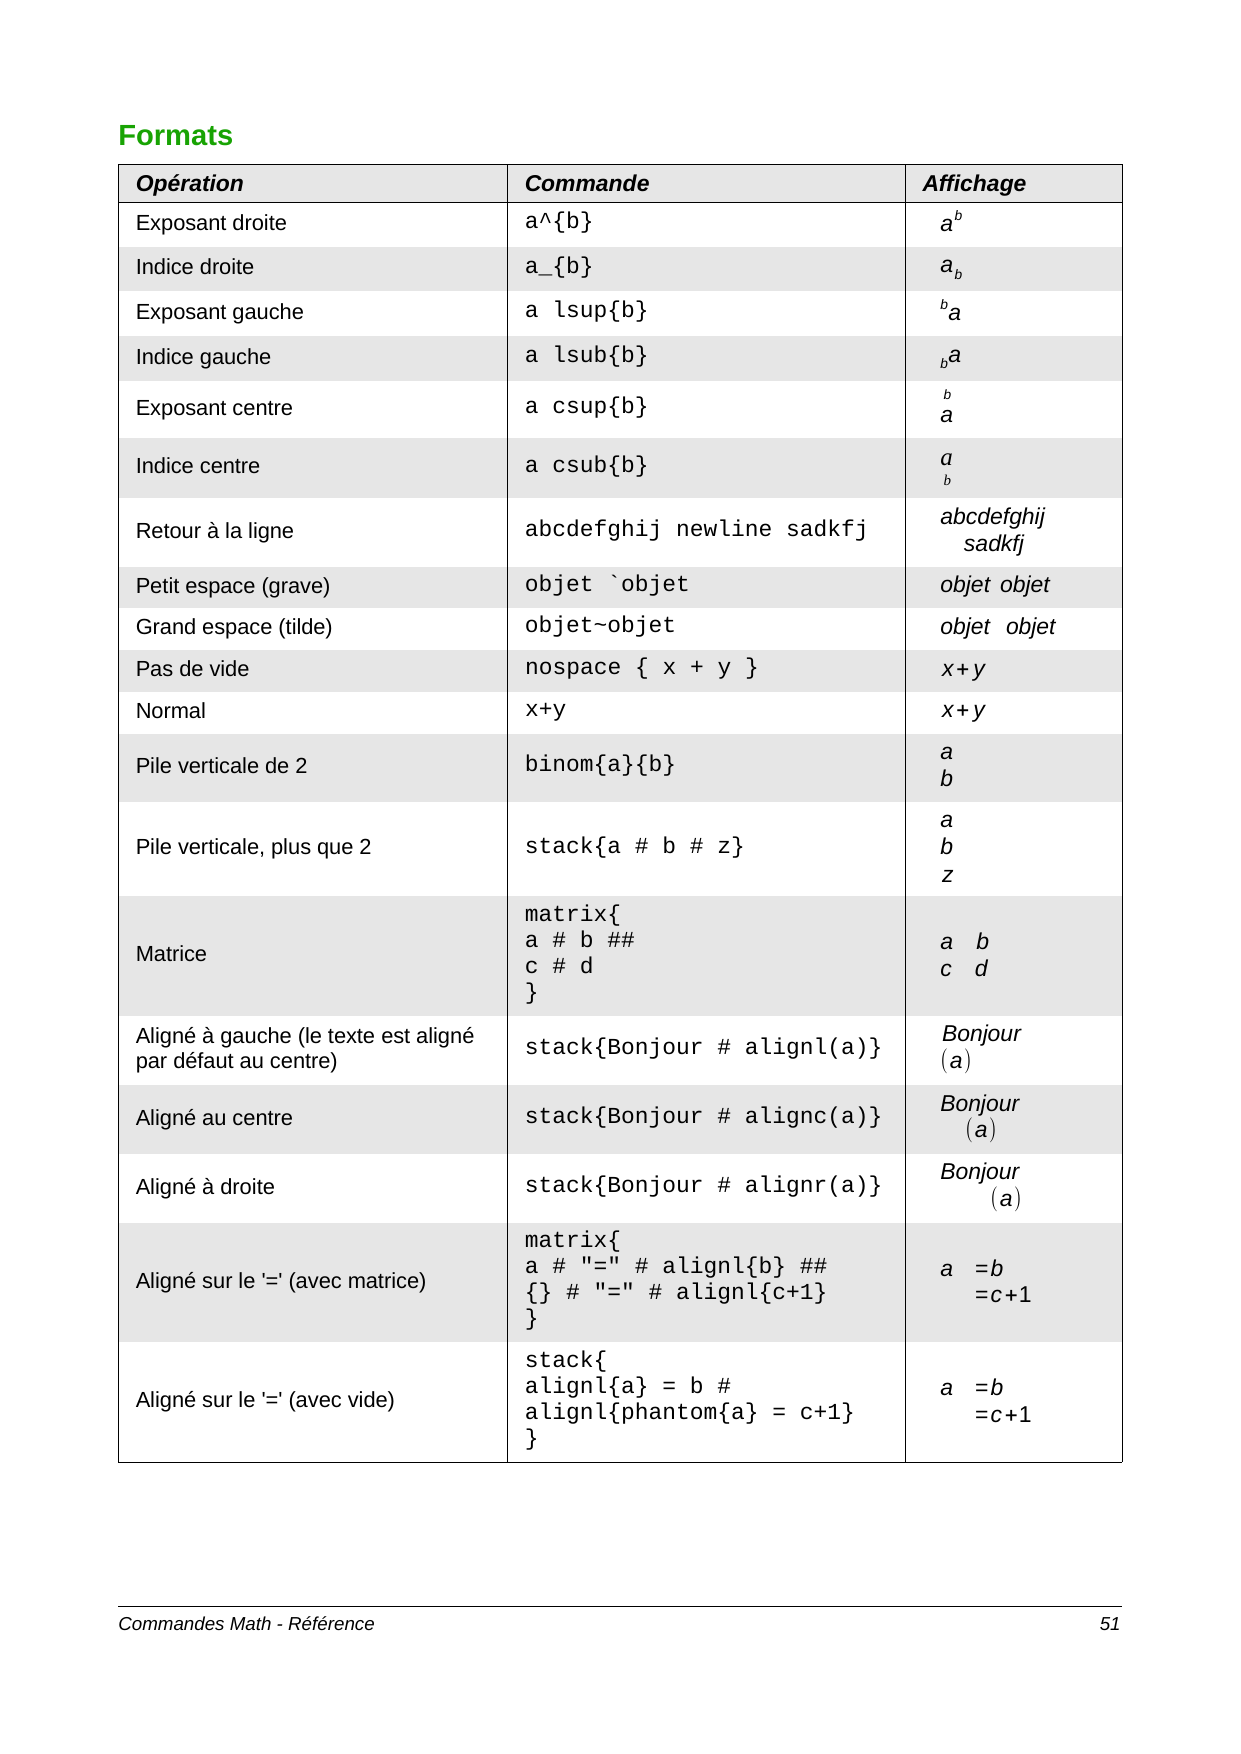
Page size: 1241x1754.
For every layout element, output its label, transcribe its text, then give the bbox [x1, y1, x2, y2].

table_cell [906, 1343, 1122, 1462]
table_cell stack{a # b # z} [508, 802, 905, 896]
table_cell a^{b} [508, 203, 905, 247]
table_cell abcdefghij newline sadkfj [508, 499, 905, 567]
table_cell objet~objet [508, 608, 905, 650]
table_cell binom{a}{b} [508, 734, 905, 802]
table_cell matrix{ a # b ## c # d } [508, 896, 905, 1016]
table_cell [906, 381, 1122, 437]
table_cell nospace { x + y } [508, 650, 905, 692]
table_cell [906, 1016, 1122, 1085]
table_cell [906, 336, 1122, 381]
table_cell [906, 608, 1122, 650]
table_cell Pas de vide [119, 650, 507, 692]
table_cell Pile verticale de 2 [119, 734, 507, 802]
table_cell [906, 438, 1122, 498]
table_cell [906, 247, 1122, 291]
table_cell [906, 499, 1122, 567]
table_cell matrix{ a # "=" # alignl{b} ## {} # "=" # alignl{c+1} } [508, 1223, 905, 1342]
table_cell [906, 734, 1122, 802]
table_cell a_{b} [508, 247, 905, 291]
table_header Affichage [906, 165, 1122, 202]
table_cell Normal [119, 692, 507, 733]
table_cell objet `objet [508, 567, 905, 608]
table_cell Retour à la ligne [119, 499, 507, 567]
table_cell Aligné sur le '=' (avec vide) [119, 1343, 507, 1462]
table_cell stack{ alignl{a} = b # alignl{phantom{a} = c+1} } [508, 1343, 905, 1462]
table_cell [906, 1085, 1122, 1154]
table_cell [906, 1223, 1122, 1342]
table_cell [906, 692, 1122, 733]
table_cell [906, 203, 1122, 247]
table_cell Exposant centre [119, 381, 507, 437]
table_cell a lsup{b} [508, 291, 905, 336]
table_cell Petit espace (grave) [119, 567, 507, 608]
table_cell [906, 1154, 1122, 1223]
table_cell [906, 896, 1122, 1016]
table_cell stack{Bonjour # alignl(a)} [508, 1016, 905, 1085]
table_cell stack{Bonjour # alignc(a)} [508, 1085, 905, 1154]
subtitle Formats [118, 118, 1122, 152]
table_cell [906, 291, 1122, 336]
table_cell a lsub{b} [508, 336, 905, 381]
table_cell Aligné sur le '=' (avec matrice) [119, 1223, 507, 1342]
table_cell [906, 802, 1122, 896]
table_header Commande [508, 165, 905, 202]
table_cell Exposant droite [119, 203, 507, 247]
table_cell [906, 650, 1122, 692]
table_cell Aligné au centre [119, 1085, 507, 1154]
table_cell x+y [508, 692, 905, 733]
table_cell Indice droite [119, 247, 507, 291]
table_cell Aligné à droite [119, 1154, 507, 1223]
table_cell Exposant gauche [119, 291, 507, 336]
table_cell [906, 567, 1122, 608]
table_cell Pile verticale, plus que 2 [119, 802, 507, 896]
table_cell stack{Bonjour # alignr(a)} [508, 1154, 905, 1223]
table_cell a csup{b} [508, 381, 905, 437]
table_cell a csub{b} [508, 438, 905, 498]
table_cell Aligné à gauche (le texte est aligné par défaut au centre) [119, 1016, 507, 1085]
table_header Opération [119, 165, 507, 202]
table_cell Indice gauche [119, 336, 507, 381]
table_cell Grand espace (tilde) [119, 608, 507, 650]
table_cell Indice centre [119, 438, 507, 498]
table_cell Matrice [119, 896, 507, 1016]
